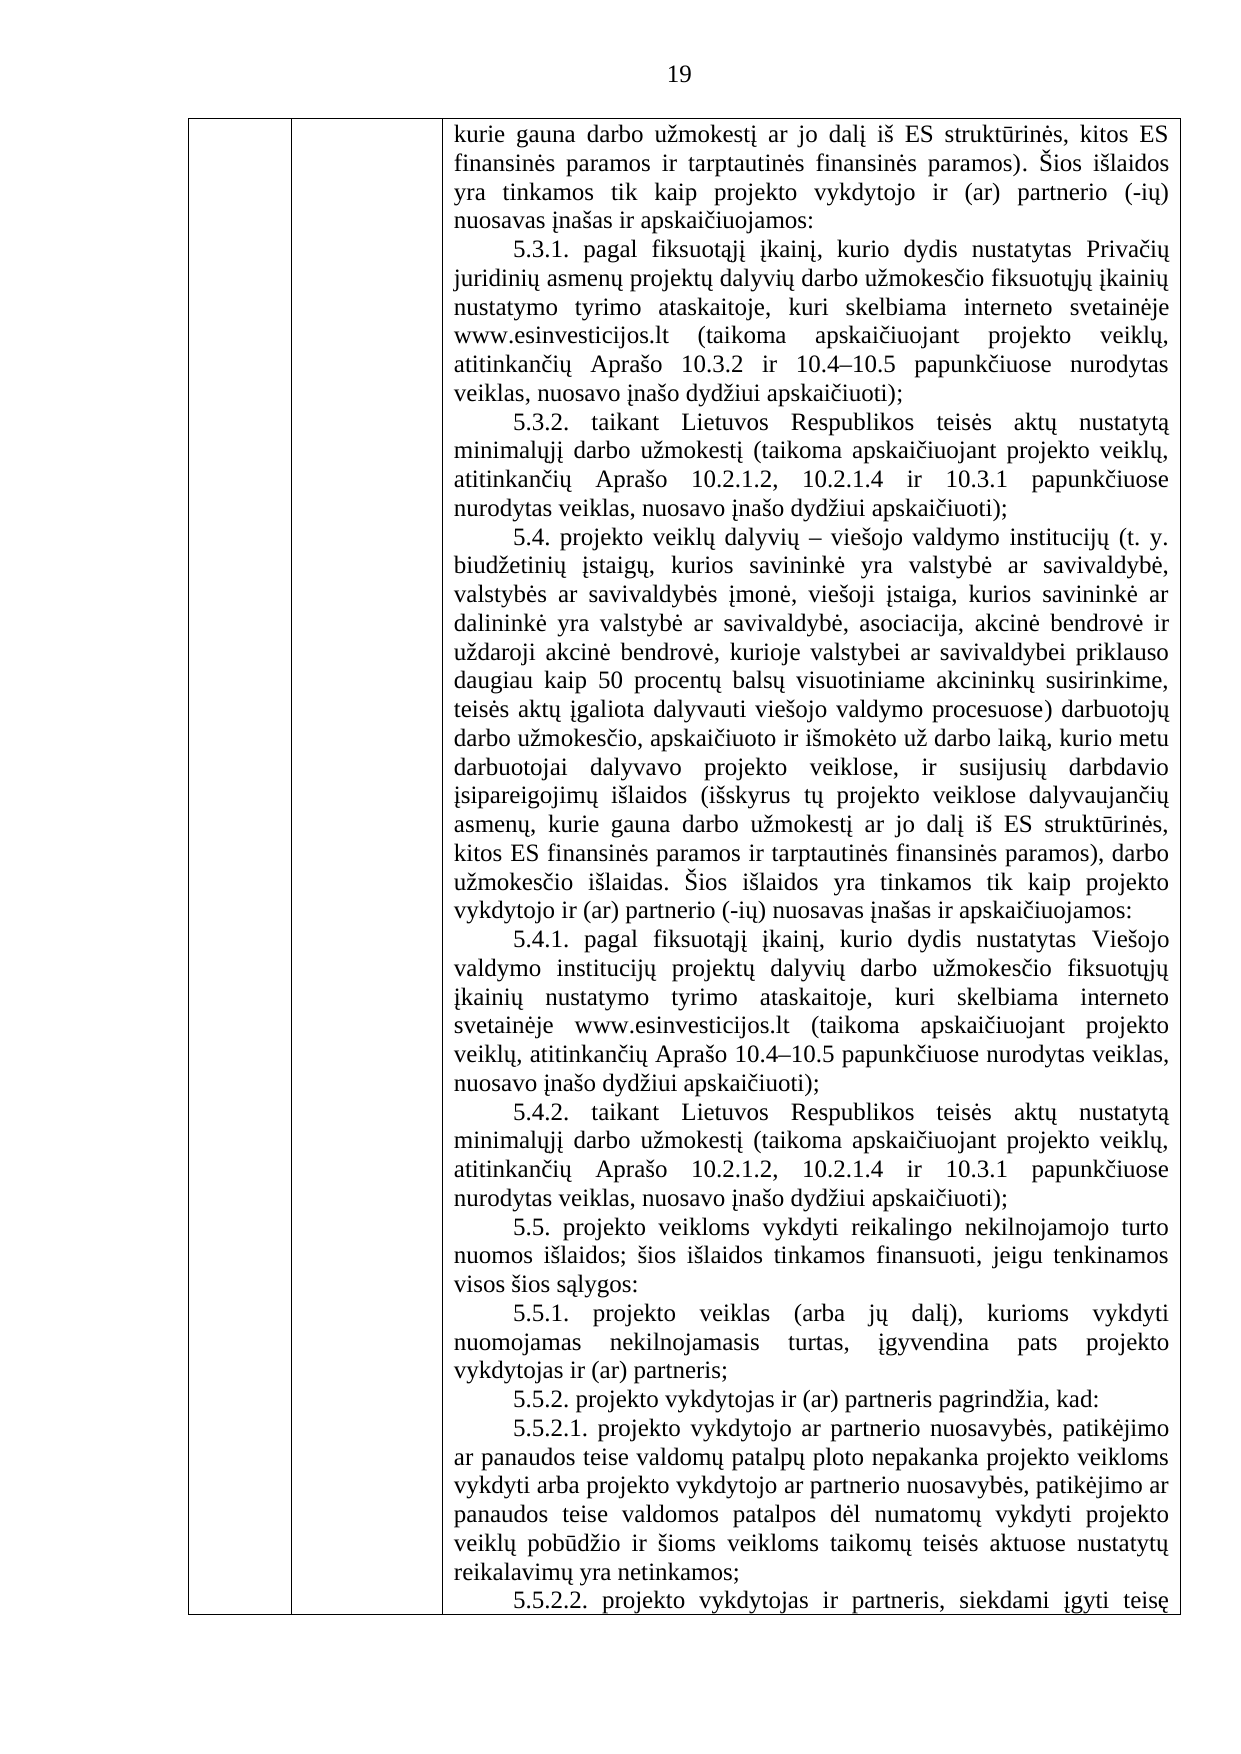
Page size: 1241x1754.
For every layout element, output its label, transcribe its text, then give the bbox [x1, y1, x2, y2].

table_cell kurie gauna darbo užmokestį ar jo dalį iš ES struktūrinės, kitos ES finansinės paramos ir tarptautinės finansinės paramos). Šios išlaidos yra tinkamos tik kaip projekto vykdytojo ir (ar) partnerio (-ių) nuosavas įnašas ir apskaičiuojamos: 5.3.1. pagal fiksuotąjį įkainį, kurio dydis nustatytas Privačių juridinių asmenų projektų dalyvių darbo užmokesčio fiksuotųjų įkainių nustatymo tyrimo ataskaitoje, kuri skelbiama interneto svetainėje www.esinvesticijos.lt (taikoma apskaičiuojant projekto veiklų, atitinkančių Aprašo 10.3.2 ir 10.4–10.5 papunkčiuose nurodytas veiklas, nuosavo įnašo dydžiui apskaičiuoti); 5.3.2. taikant Lietuvos Respublikos teisės aktų nustatytą minimalųjį darbo užmokestį (taikoma apskaičiuojant projekto veiklų, atitinkančių Aprašo 10.2.1.2, 10.2.1.4 ir 10.3.1 papunkčiuose nurodytas veiklas, nuosavo įnašo dydžiui apskaičiuoti); 5.4. projekto veiklų dalyvių – viešojo valdymo institucijų (t. y. biudžetinių įstaigų, kurios savininkė yra valstybė ar savivaldybė, valstybės ar savivaldybės įmonė, viešoji įstaiga, kurios savininkė ar dalininkė yra valstybė ar savivaldybė, asociacija, akcinė bendrovė ir uždaroji akcinė bendrovė, kurioje valstybei ar savivaldybei priklauso daugiau kaip 50 procentų balsų visuotiniame akcininkų susirinkime, teisės aktų įgaliota dalyvauti viešojo valdymo procesuose) darbuotojų darbo užmokesčio, apskaičiuoto ir išmokėto už darbo laiką, kurio metu darbuotojai dalyvavo projekto veiklose, ir susijusių darbdavio įsipareigojimų išlaidos (išskyrus tų projekto veiklose dalyvaujančių asmenų, kurie gauna darbo užmokestį ar jo dalį iš ES struktūrinės, kitos ES finansinės paramos ir tarptautinės finansinės paramos), darbo užmokesčio išlaidas. Šios išlaidos yra tinkamos tik kaip projekto vykdytojo ir (ar) partnerio (-ių) nuosavas įnašas ir apskaičiuojamos: 5.4.1. pagal fiksuotąjį įkainį, kurio dydis nustatytas Viešojo valdymo institucijų projektų dalyvių darbo užmokesčio fiksuotųjų įkainių nustatymo tyrimo ataskaitoje, kuri skelbiama interneto svetainėje www.esinvesticijos.lt (taikoma apskaičiuojant projekto veiklų, atitinkančių Aprašo 10.4–10.5 papunkčiuose nurodytas veiklas, nuosavo įnašo dydžiui apskaičiuoti); 5.4.2. taikant Lietuvos Respublikos teisės aktų nustatytą minimalųjį darbo užmokestį (taikoma apskaičiuojant projekto veiklų, atitinkančių Aprašo 10.2.1.2, 10.2.1.4 ir 10.3.1 papunkčiuose nurodytas veiklas, nuosavo įnašo dydžiui apskaičiuoti); 5.5. projekto veikloms vykdyti reikalingo nekilnojamojo turto nuomos išlaidos; šios išlaidos tinkamos finansuoti, jeigu tenkinamos visos šios sąlygos: 5.5.1. projekto veiklas (arba jų dalį), kurioms vykdyti nuomojamas nekilnojamasis turtas, įgyvendina pats projekto vykdytojas ir (ar) partneris; 5.5.2. projekto vykdytojas ir (ar) partneris pagrindžia, kad: 5.5.2.1. projekto vykdytojo ar partnerio nuosavybės, patikėjimo ar panaudos teise valdomų patalpų ploto nepakanka projekto veikloms vykdyti arba projekto vykdytojo ar partnerio nuosavybės, patikėjimo ar panaudos teise valdomos patalpos dėl numatomų vykdyti projekto veiklų pobūdžio ir šioms veikloms taikomų teisės aktuose nustatytų reikalavimų yra netinkamos; 5.5.2.2. projekto vykdytojas ir partneris, siekdami įgyti teisę [443, 119, 1180, 1614]
table_cell [189, 119, 291, 1614]
table_cell [292, 119, 442, 1614]
